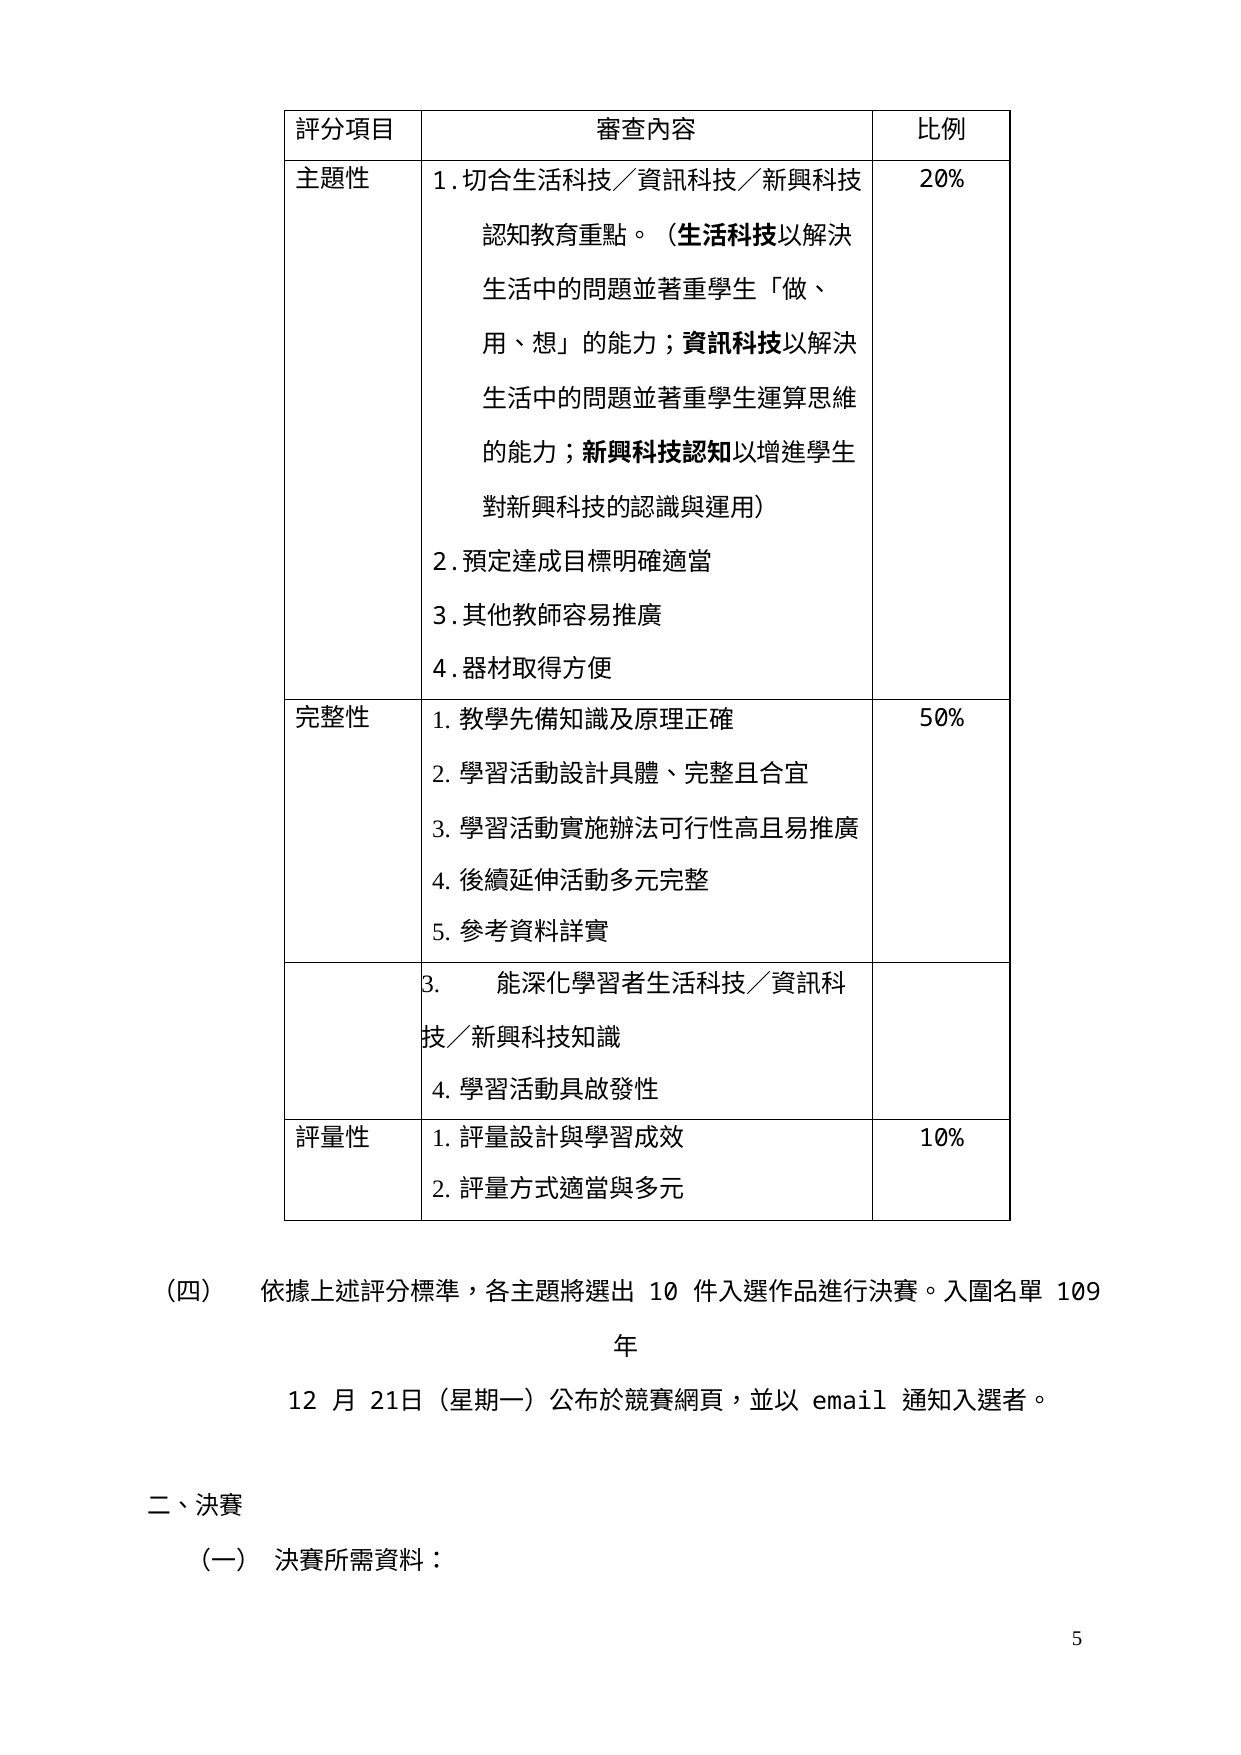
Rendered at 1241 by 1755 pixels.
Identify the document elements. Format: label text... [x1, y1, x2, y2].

text （一） 決賽所需資料： [186, 1540, 1081, 1576]
table_cell [285, 963, 421, 1119]
table_cell 構思的新穎性、開創性與特色性 創新技術與先進知識應用 能深化學習者生活科技／資訊科技／新興科技知識 學習活動具啟發性 [422, 963, 872, 1119]
text （四） 依據上述評分標準，各主題將選出 10 件入選作品進行決賽。入圍名單 109 年 [147, 1272, 1105, 1362]
text 12 月 21日（星期一）公布於競賽網頁，並以 email 通知入選者。 [287, 1380, 1098, 1417]
table_header 比例 [873, 111, 1009, 160]
table_cell 主題性 [285, 161, 421, 698]
text 二、決賽 [148, 1486, 1105, 1522]
table_cell 評量設計與學習成效 評量方式適當與多元 [422, 1120, 872, 1219]
table_cell 10% [873, 1120, 1009, 1219]
table_header 評分項目 [285, 111, 421, 160]
table_header 審查內容 [422, 111, 872, 160]
table_cell 1.切合生活科技／資訊科技／新興科技認知教育重點。（生活科技以解決生活中的問題並著重學生「做、用、想」的能力；資訊科技以解決生活中的問題並著重學生運算思維的能力；新興科技認知以增進學生對新興科技的認識與運用） 2.預定達成目標明確適當 3.其他教師容易推廣 4.器材取得方便 [422, 161, 872, 698]
table_cell [873, 963, 1009, 1119]
table_cell 評量性 [285, 1120, 421, 1219]
table_cell 教學先備知識及原理正確 學習活動設計具體、完整且合宜 學習活動實施辦法可行性高且易推廣 後續延伸活動多元完整 參考資料詳實 [422, 700, 872, 962]
table_cell 完整性 [285, 700, 421, 962]
table_cell 50% [873, 700, 1009, 962]
table_cell 20% [873, 161, 1009, 698]
